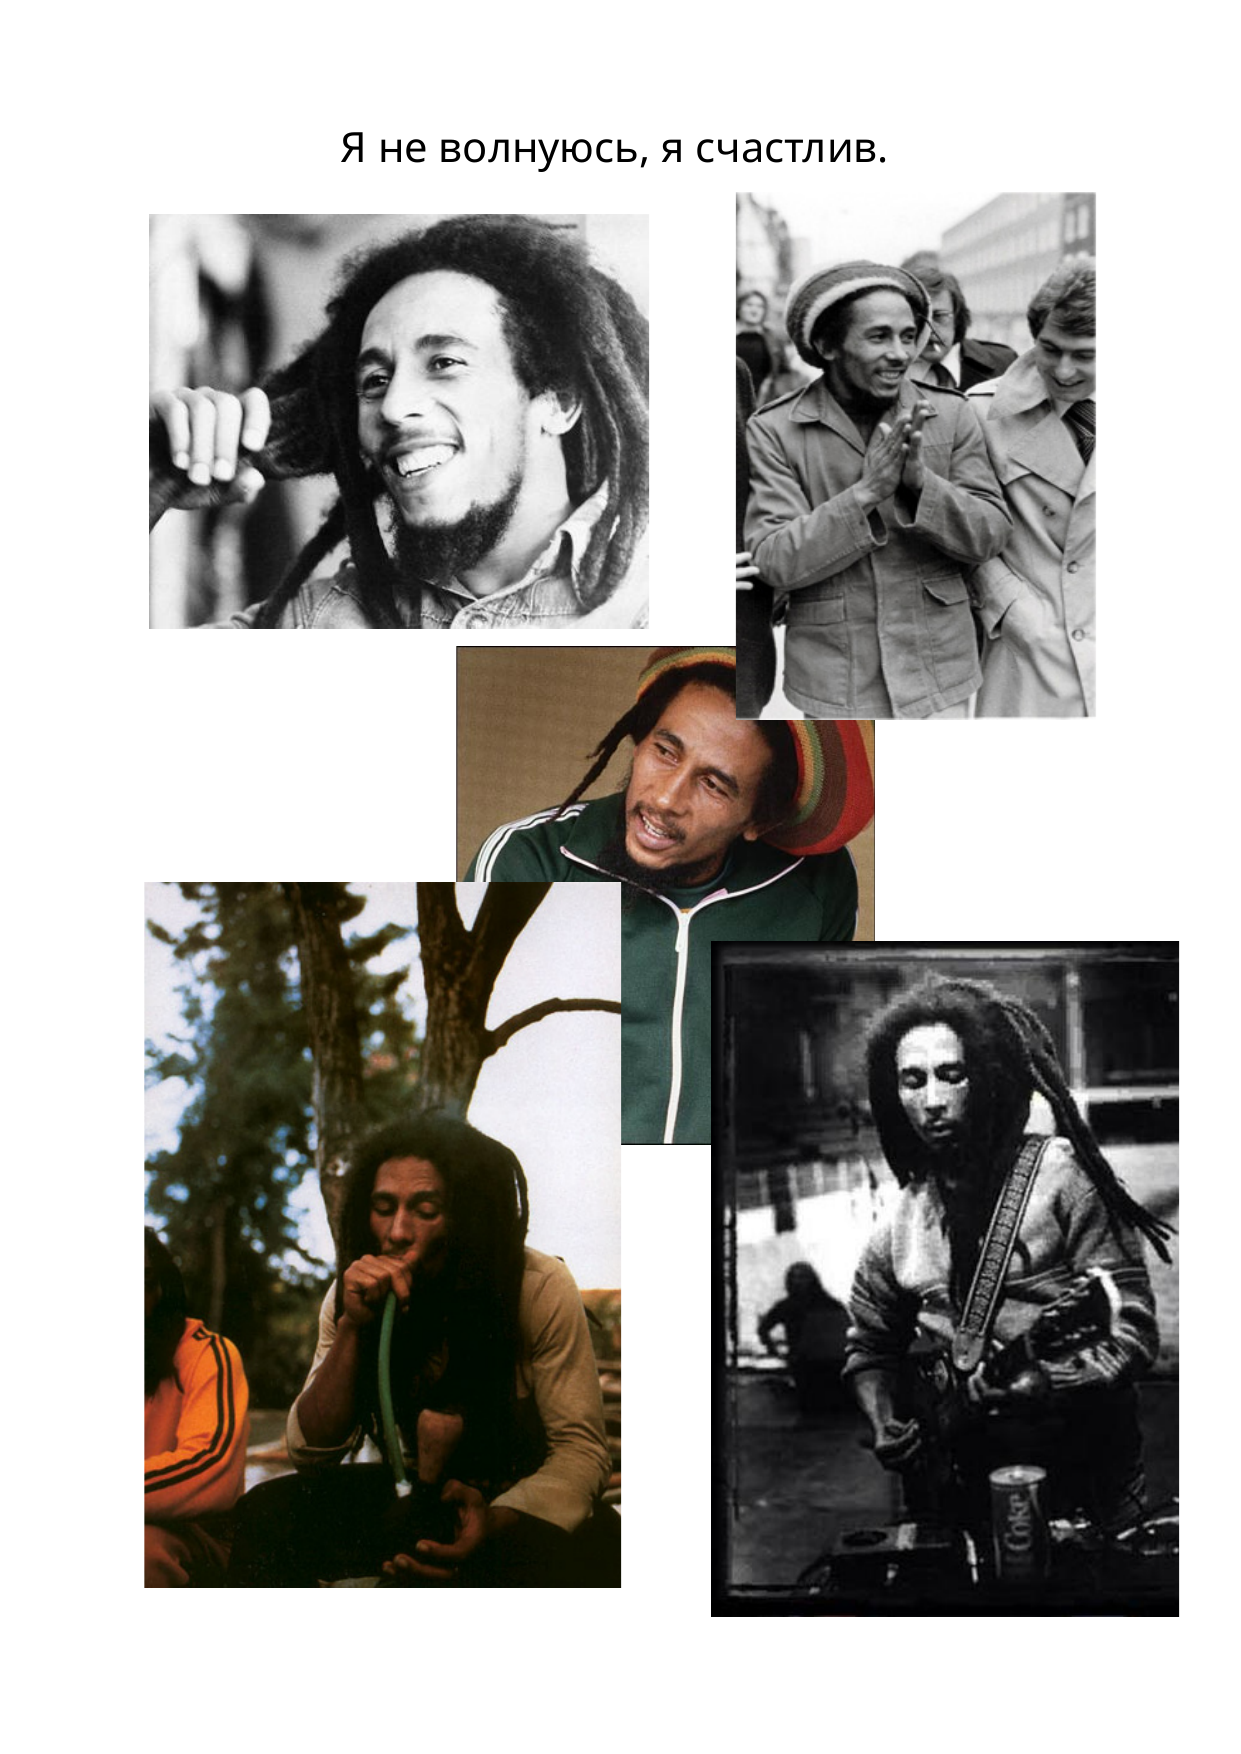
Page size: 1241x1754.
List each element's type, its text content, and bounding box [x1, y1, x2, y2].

picture [144, 192, 1180, 1617]
list Я не волнуюсь, я счастлив. [118, 118, 1122, 175]
picture [149, 214, 650, 629]
